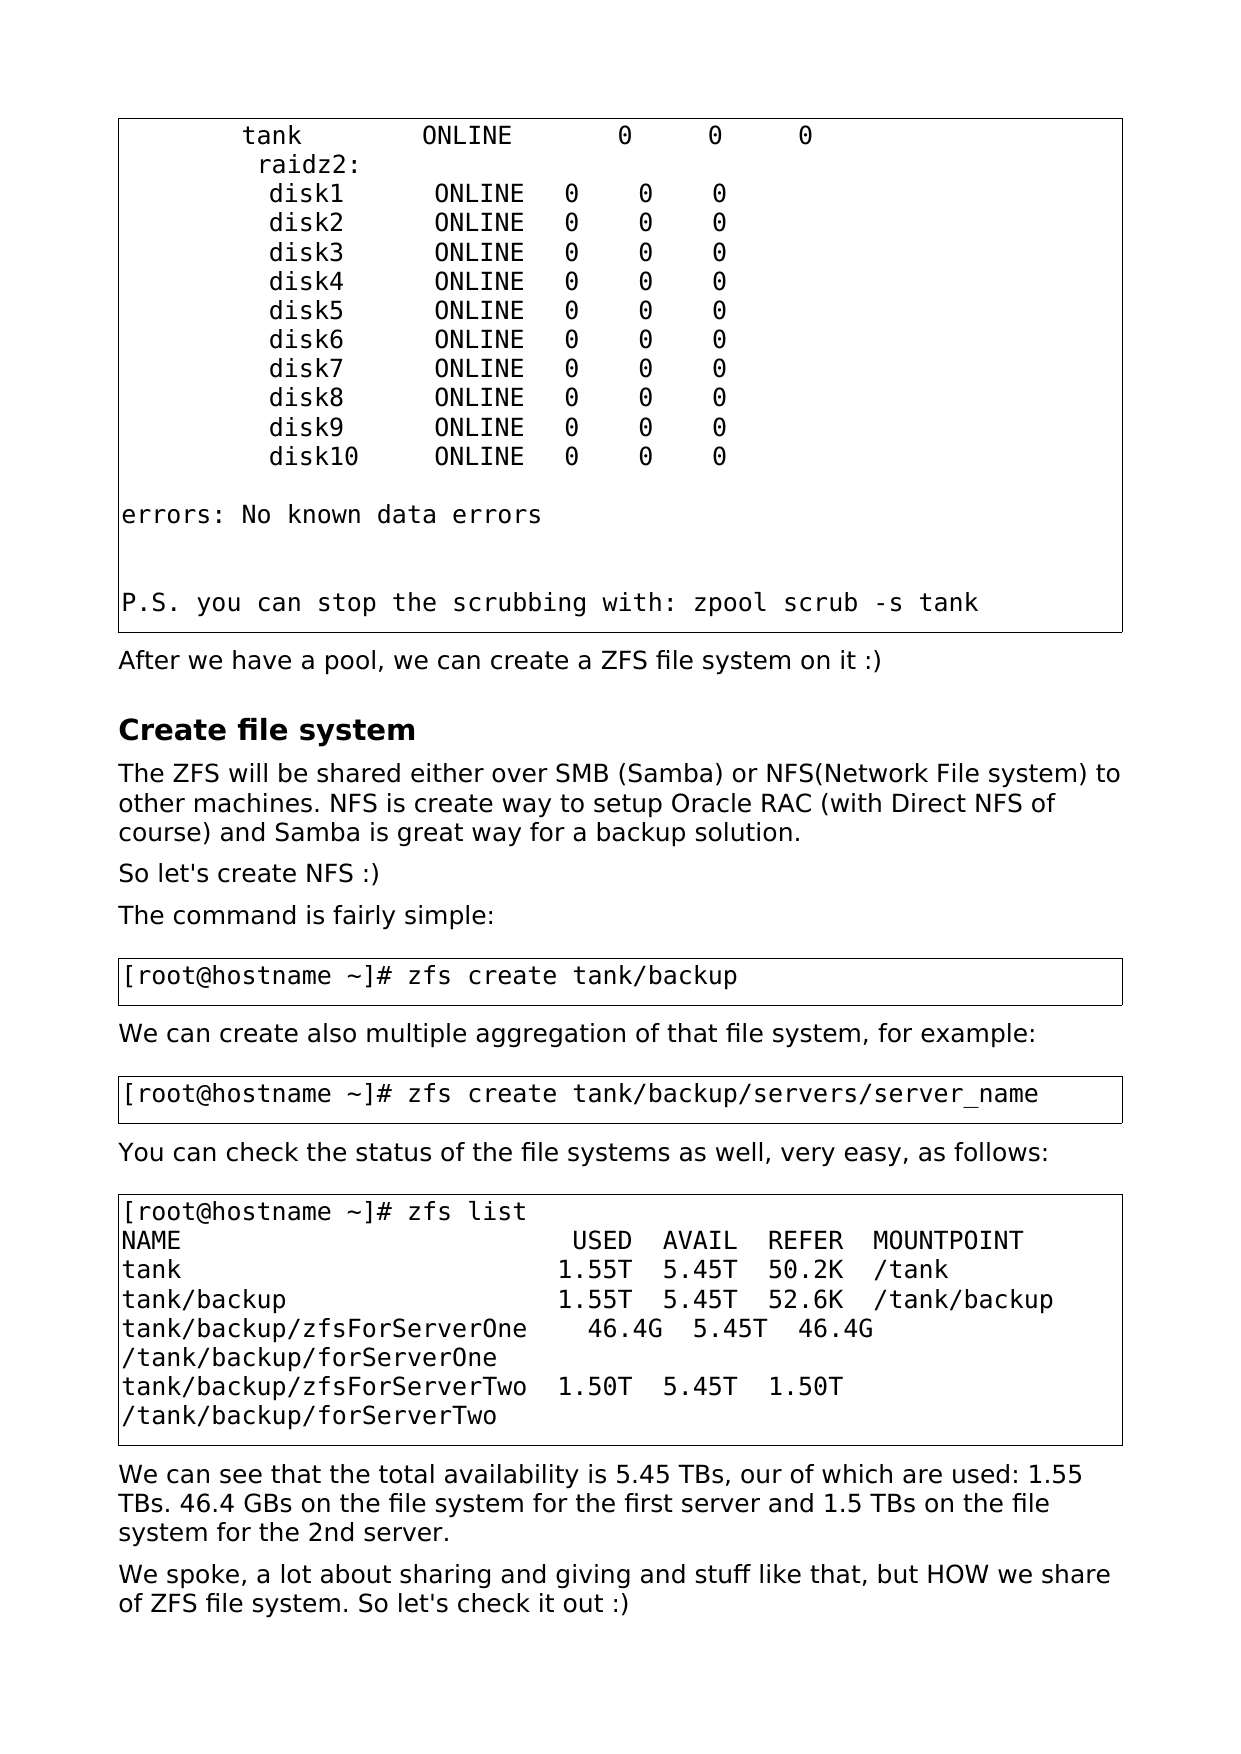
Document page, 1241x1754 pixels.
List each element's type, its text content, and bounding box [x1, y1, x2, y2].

table_header [root@hostname ~]# zfs create tank/backup [119, 959, 1122, 1005]
text The command is fairly simple: [118, 901, 1122, 931]
table_header tank ONLINE 0 0 0 raidz2: disk1 ONLINE 0 0 0 disk2 ONLINE 0 0 0 disk3 ONLINE 0 0 0 disk4 ONLINE 0 0 0 disk5 ONLINE 0 0 0 disk6 ONLINE 0 0 0 disk7 ONLINE 0 0 0 disk8 ONLINE 0 0 0 disk9 ONLINE 0 0 0 disk10 ONLINE 0 0 0 errors: No known data errors P.S. you can stop the scrubbing with: zpool scrub -s tank [119, 119, 1122, 632]
text So let's create NFS :) [118, 860, 1122, 889]
text After we have a pool, we can create a ZFS file system on it :) [118, 647, 1122, 676]
text We can create also multiple aggregation of that file system, for example: [118, 1019, 1122, 1049]
table_header [root@hostname ~]# zfs create tank/backup/servers/server_name [119, 1077, 1122, 1123]
table_header [root@hostname ~]# zfs list NAME USED AVAIL REFER MOUNTPOINT tank 1.55T 5.45T 50.2K /tank tank/backup 1.55T 5.45T 52.6K /tank/backup tank/backup/zfsForServerOne 46.4G 5.45T 46.4G /tank/backup/forServerOne tank/backup/zfsForServerTwo 1.50T 5.45T 1.50T /tank/backup/forServerTwo [119, 1195, 1122, 1445]
text The ZFS will be shared either over SMB (Samba) or NFS(Network File system) to other machines. NFS is create way to setup Oracle RAC (with Direct NFS of course) and Samba is great way for a backup solution. [118, 760, 1122, 847]
text We spoke, a lot about sharing and giving and stuff like that, but HOW we share of ZFS file system. So let's check it out :) [118, 1560, 1122, 1618]
text We can see that the total availability is 5.45 TBs, our of which are used: 1.55 TBs. 46.4 GBs on the file system for the first server and 1.5 TBs on the file system for the 2nd server. [118, 1460, 1122, 1548]
text You can check the status of the file systems as well, very easy, as follows: [118, 1138, 1122, 1167]
subtitle Create file system [118, 713, 1122, 747]
